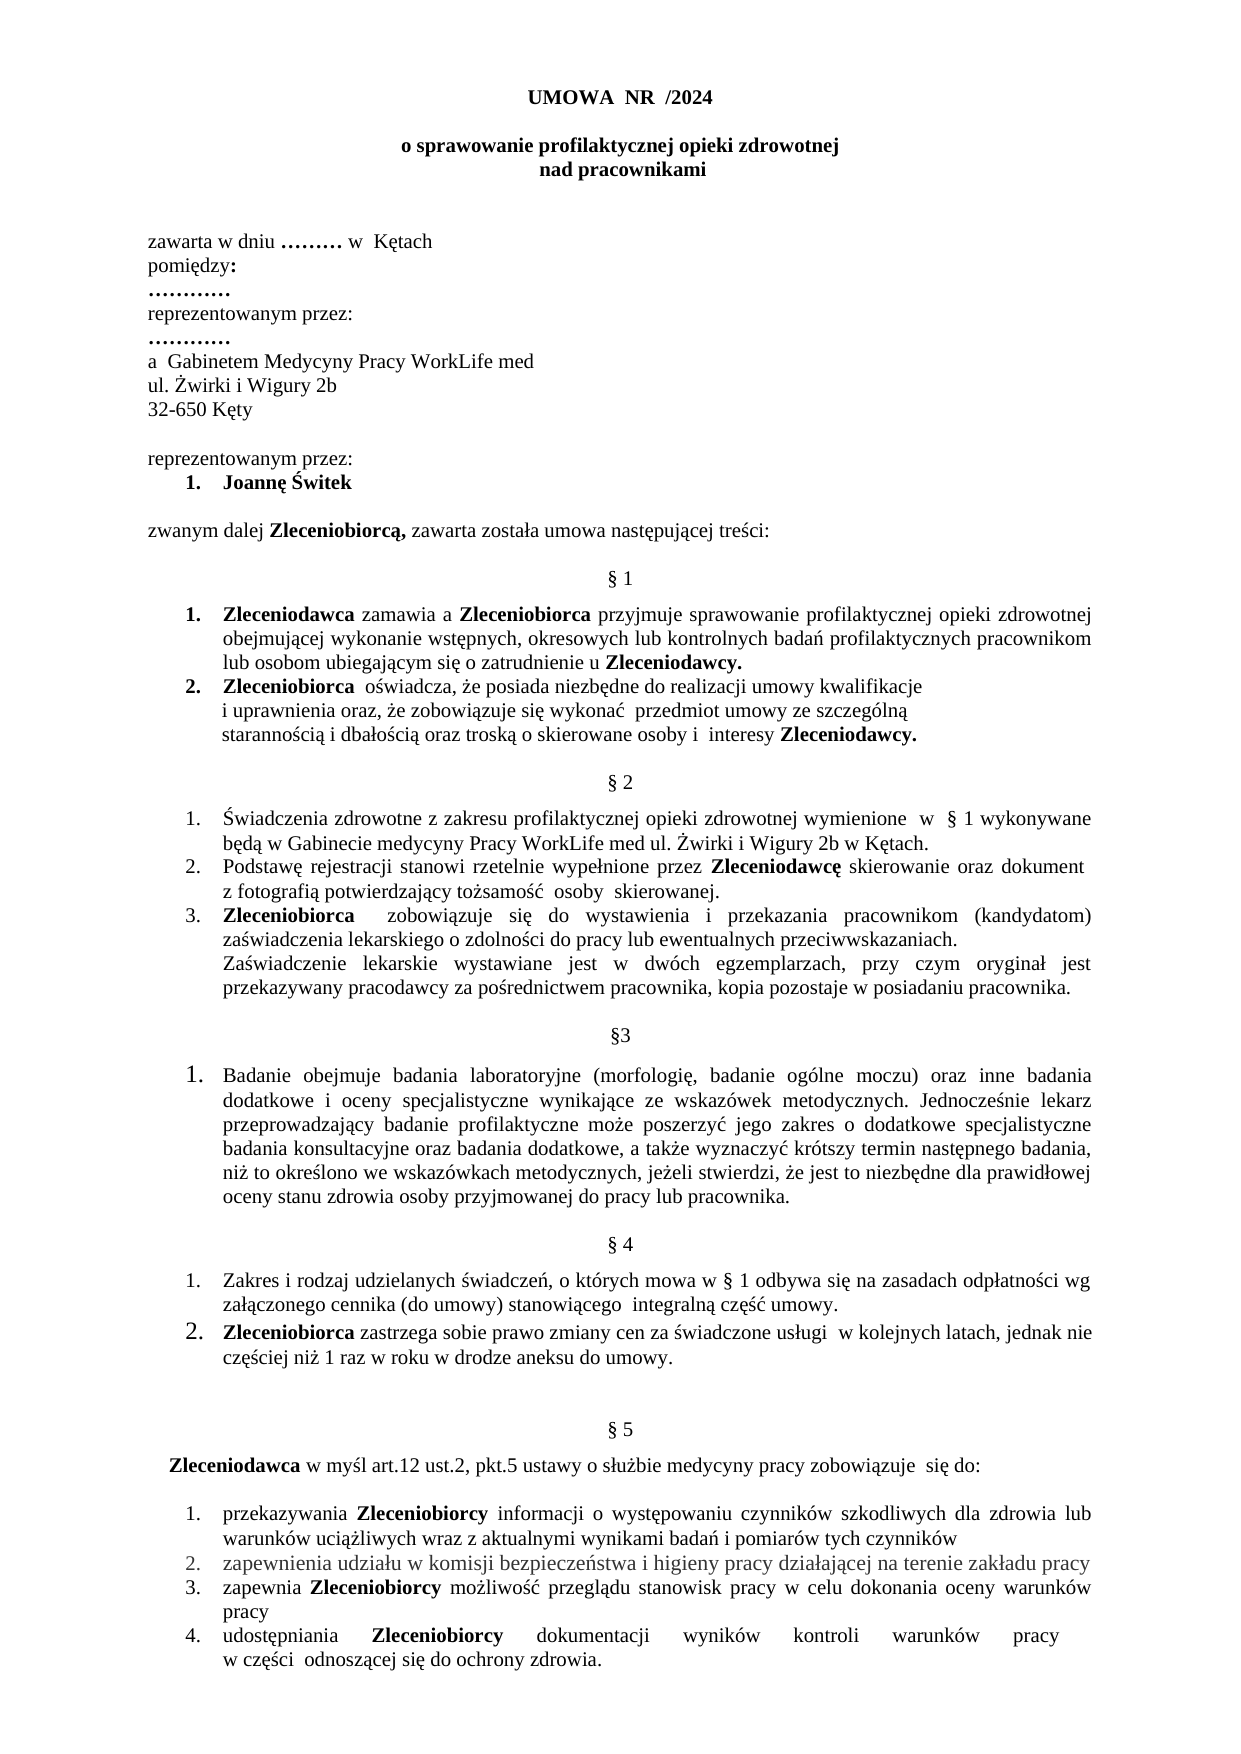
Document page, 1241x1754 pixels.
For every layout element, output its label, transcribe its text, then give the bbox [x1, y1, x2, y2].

list Świadczenia zdrowotne z zakresu profilaktycznej opieki zdrowotnej wymienione w § 1 wykonywane będą w Gabinecie medycyny Pracy WorkLife med ul. Żwirki i Wigury 2b w Kętach. [185, 806, 1092, 854]
text Zleceniodawca w myśl art.12 ust.2, pkt.5 ustawy o służbie medycyny pracy zobowiązuje się do: [148, 1453, 1092, 1477]
text UMOWA NR /2024 [148, 84, 1092, 109]
text starannością i dbałością oraz troską o skierowane osoby i interesy Zleceniodawcy. [185, 722, 1092, 746]
list Zleceniobiorca oświadcza, że posiada niezbędne do realizacji umowy kwalifikacje [185, 674, 1092, 698]
list Joannę Świtek [185, 469, 1092, 494]
text reprezentowanym przez: [148, 301, 1092, 325]
list Badanie obejmuje badania laboratoryjne (morfologię, badanie ogólne moczu) oraz inne badania dodatkowe i oceny specjalistyczne wynikające ze wskazówek metodycznych. Jednocześnie lekarz przeprowadzający badanie profilaktyczne może poszerzyć jego zakres o dodatkowe specjalistyczne badania konsultacyjne oraz badania dodatkowe, a także wyznaczyć krótszy termin następnego badania, niż to określono we wskazówkach metodycznych, jeżeli stwierdzi, że jest to niezbędne dla prawidłowej oceny stanu zdrowia osoby przyjmowanej do pracy lub pracownika. [185, 1059, 1092, 1208]
list Zleceniobiorca zobowiązuje się do wystawienia i przekazania pracownikom (kandydatom) zaświadczenia lekarskiego o zdolności do pracy lub ewentualnych przeciwwskazaniach. [185, 903, 1092, 951]
text nad pracownikami [148, 157, 1092, 181]
text ………… [148, 277, 1092, 301]
list zapewnienia udziału w komisji bezpieczeństwa i higieny pracy działającej na terenie zakładu pracy [185, 1549, 1092, 1575]
text § 4 [148, 1208, 1092, 1256]
text 32-650 Kęty [148, 397, 1092, 421]
text o sprawowanie profilaktycznej opieki zdrowotnej [148, 133, 1092, 157]
list Podstawę rejestracji stanowi rzetelnie wypełnione przez Zleceniodawcę skierowanie oraz dokument z fotografią potwierdzający tożsamość osoby skierowanej. [185, 854, 1092, 903]
text reprezentowanym przez: [148, 446, 1092, 469]
text pomiędzy: [148, 253, 1092, 277]
text a Gabinetem Medycyny Pracy WorkLife med [148, 349, 1092, 373]
list Zleceniodawca zamawia a Zleceniobiorca przyjmuje sprawowanie profilaktycznej opieki zdrowotnej obejmującej wykonanie wstępnych, okresowych lub kontrolnych badań profilaktycznych pracownikom lub osobom ubiegającym się o zatrudnienie u Zleceniodawcy. [185, 602, 1092, 674]
text § 1 [148, 566, 1092, 590]
text § 2 [148, 770, 1092, 794]
list przekazywania Zleceniobiorcy informacji o występowaniu czynników szkodliwych dla zdrowia lub warunków uciążliwych wraz z aktualnymi wynikami badań i pomiarów tych czynników [185, 1501, 1092, 1549]
text zwanym dalej Zleceniobiorcą, zawarta została umowa następującej treści: [148, 518, 1092, 542]
list zapewnia Zleceniobiorcy możliwość przeglądu stanowisk pracy w celu dokonania oceny warunków pracy [185, 1575, 1092, 1623]
text ul. Żwirki i Wigury 2b [148, 373, 1092, 397]
list Zleceniobiorca zastrzega sobie prawo zmiany cen za świadczone usługi w kolejnych latach, jednak nie częściej niż 1 raz w roku w drodze aneksu do umowy. [185, 1316, 1092, 1369]
text §3 [148, 1023, 1092, 1047]
text i uprawnienia oraz, że zobowiązuje się wykonać przedmiot umowy ze szczególną [185, 698, 1092, 722]
text ………… [148, 325, 1092, 349]
text Zaświadczenie lekarskie wystawiane jest w dwóch egzemplarzach, przy czym oryginał jest przekazywany pracodawcy za pośrednictwem pracownika, kopia pozostaje w posiadaniu pracownika. [223, 951, 1092, 999]
list Zakres i rodzaj udzielanych świadczeń, o których mowa w § 1 odbywa się na zasadach odpłatności wg załączonego cennika (do umowy) stanowiącego integralną część umowy. [185, 1268, 1092, 1316]
text zawarta w dniu ……… w Kętach [148, 229, 1092, 253]
text § 5 [148, 1417, 1092, 1441]
list udostępniania Zleceniobiorcy dokumentacji wyników kontroli warunków pracy w części odnoszącej się do ochrony zdrowia. [185, 1623, 1092, 1671]
